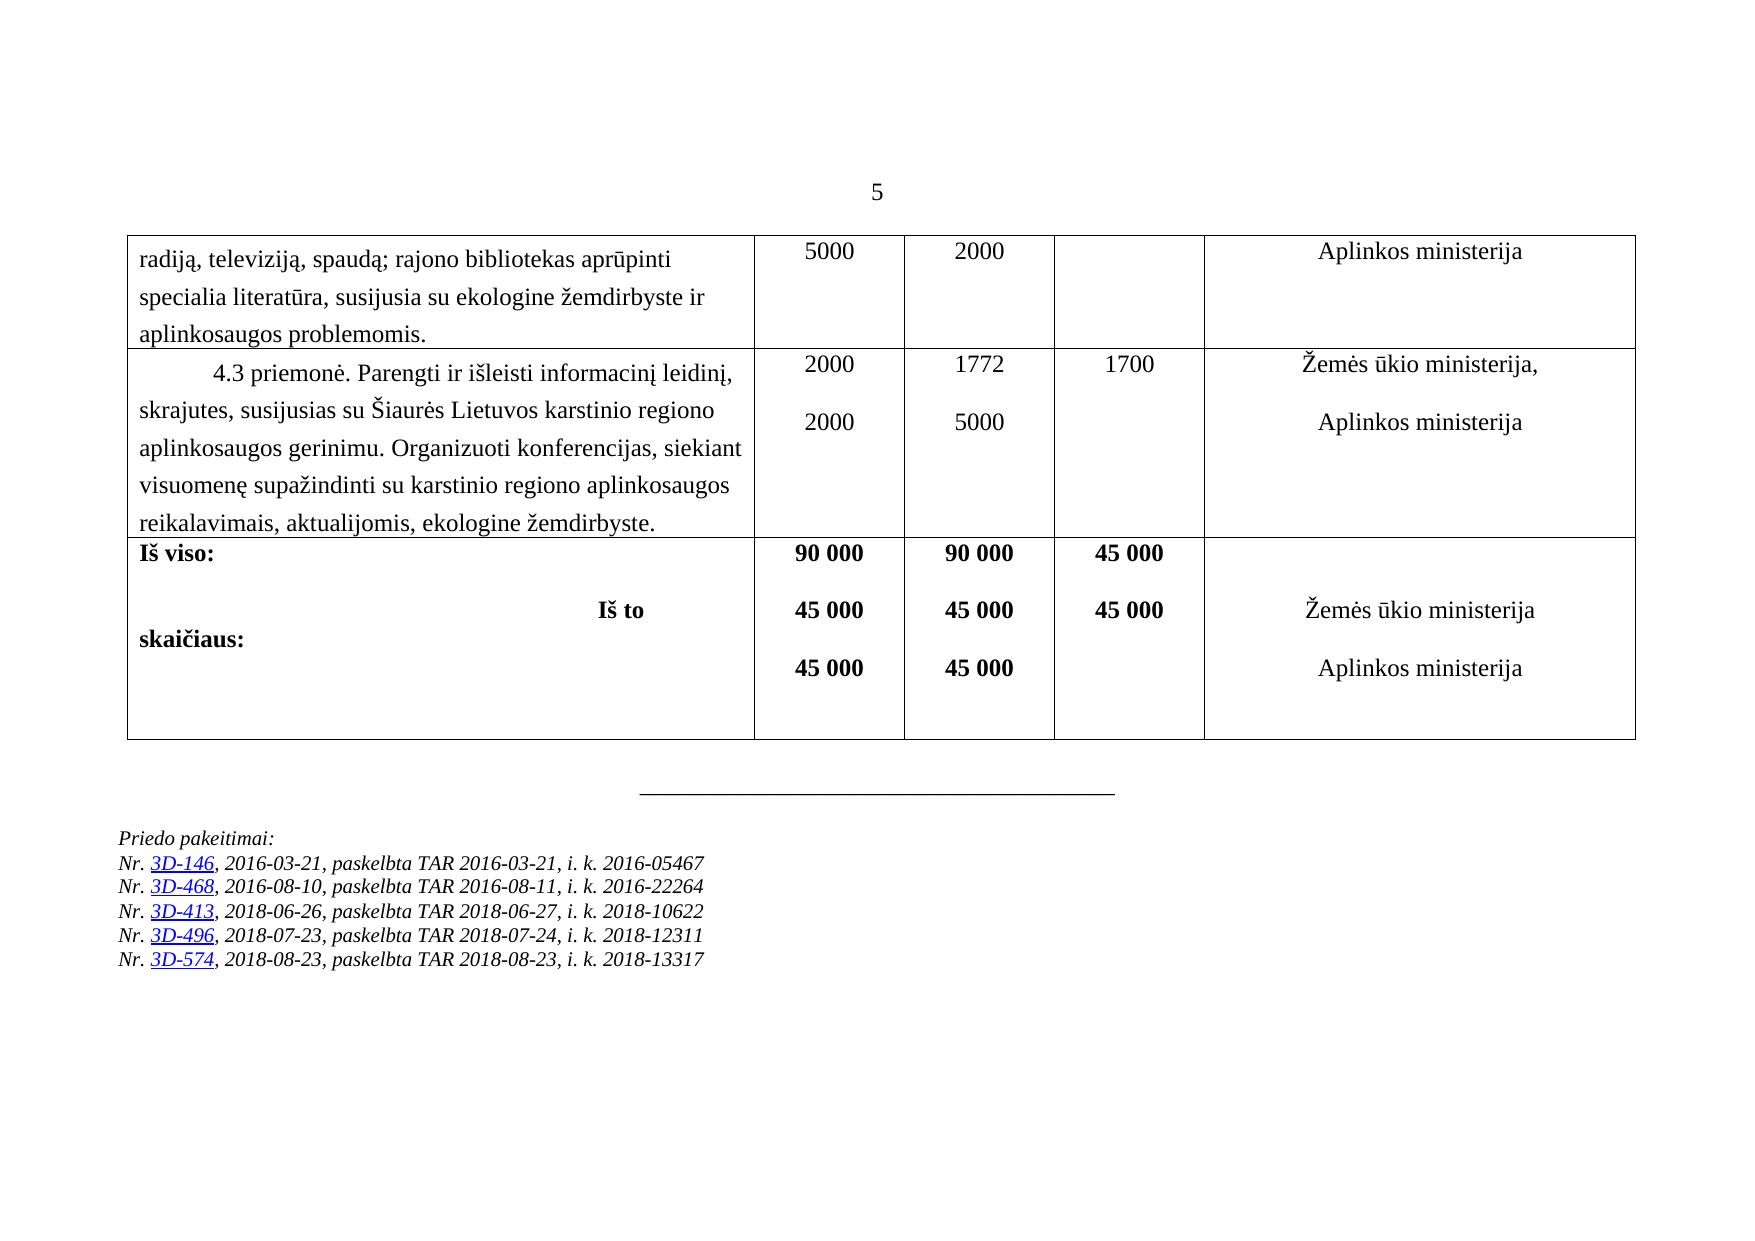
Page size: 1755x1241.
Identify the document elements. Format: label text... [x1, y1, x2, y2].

table_cell 90 000 45 000 45 000 [755, 538, 904, 739]
text Nr. 3D-574, 2018-08-23, paskelbta TAR 2018-08-23, i. k. 2018-13317 [118, 947, 1636, 971]
table_cell radiją, televiziją, spaudą; rajono bibliotekas aprūpinti specialia literatūra, susijusia su ekologine žemdirbyste ir aplinkosaugos problemomis. [128, 236, 754, 348]
text Nr. 3D-496, 2018-07-23, paskelbta TAR 2018-07-24, i. k. 2018-12311 [118, 923, 1636, 947]
text Nr. 3D-146, 2016-03-21, paskelbta TAR 2016-03-21, i. k. 2016-05467 [118, 850, 1636, 874]
table_cell [1055, 236, 1204, 348]
table_cell 2000 [905, 236, 1054, 348]
table_cell 5000 [755, 236, 904, 348]
table_cell 1700 [1055, 349, 1204, 537]
table_cell 1772 5000 [905, 349, 1054, 537]
table_cell 4.3 priemonė. Parengti ir išleisti informacinį leidinį, skrajutes, susijusias su Šiaurės Lietuvos karstinio regiono aplinkosaugos gerinimu. Organizuoti konferencijas, siekiant visuomenę supažindinti su karstinio regiono aplinkosaugos reikalavimais, aktualijomis, ekologine žemdirbyste. [128, 349, 754, 537]
table_cell 45 000 45 000 [1055, 538, 1204, 739]
table_cell Aplinkos ministerija [1205, 236, 1635, 348]
table_cell 90 000 45 000 45 000 [905, 538, 1054, 739]
text Priedo pakeitimai: [118, 826, 1636, 850]
text ______________________________________ [118, 769, 1636, 798]
table_cell Iš viso: Iš to skaičiaus: [128, 538, 754, 739]
table_cell 2000 2000 [755, 349, 904, 537]
text Nr. 3D-413, 2018-06-26, paskelbta TAR 2018-06-27, i. k. 2018-10622 [118, 898, 1636, 923]
table_cell Žemės ūkio ministerija Aplinkos ministerija [1205, 538, 1635, 739]
text Nr. 3D-468, 2016-08-10, paskelbta TAR 2016-08-11, i. k. 2016-22264 [118, 874, 1636, 898]
table_cell Žemės ūkio ministerija, Aplinkos ministerija [1205, 349, 1635, 537]
